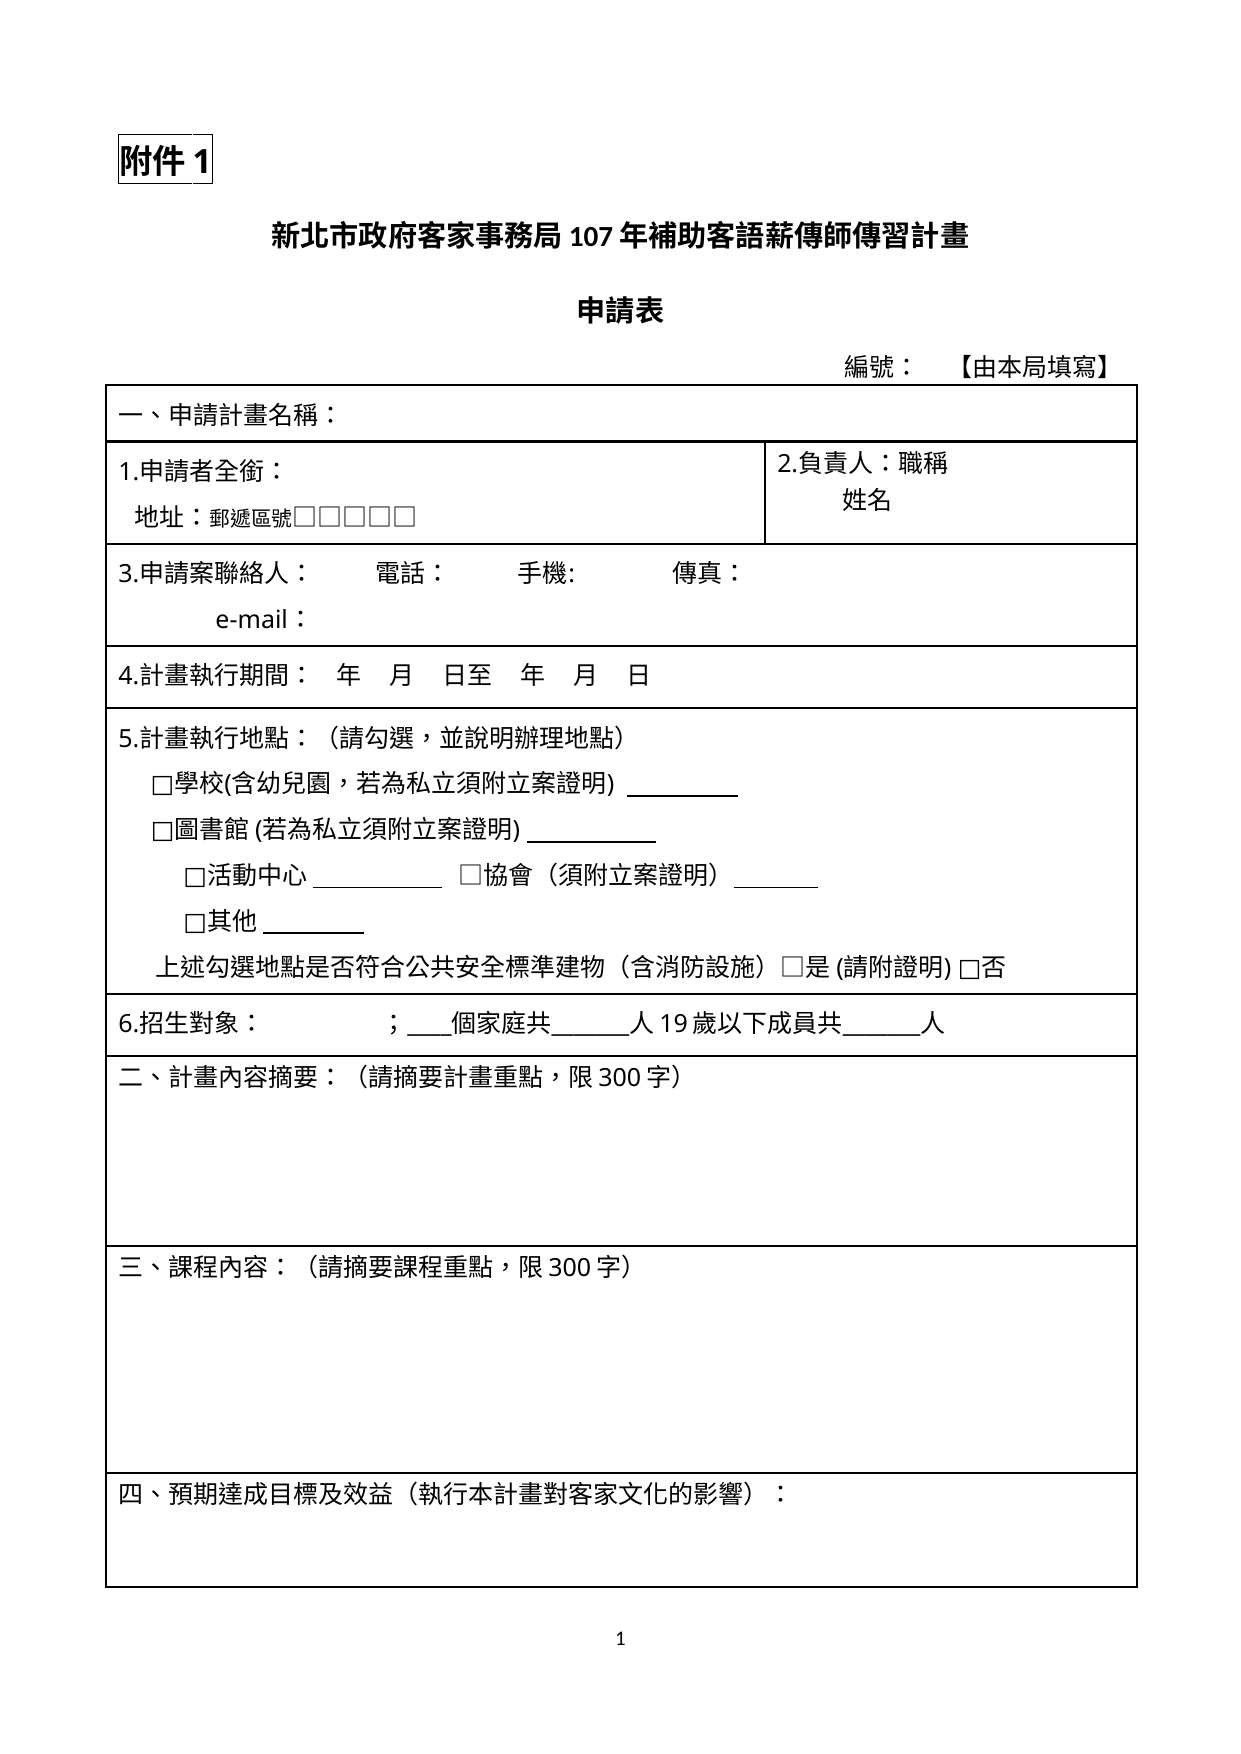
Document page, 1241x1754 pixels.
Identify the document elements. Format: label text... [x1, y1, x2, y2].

text 申請表 [118, 272, 1122, 347]
table_cell 三、課程內容：（請摘要課程重點，限300字） [107, 1247, 1136, 1472]
table_cell 5.計畫執行地點：（請勾選，並說明辦理地點） □學校(含幼兒園，若為私立須附立案證明) □圖書館 (若為私立須附立案證明) □活動中心 □協會（須附立案證明） □其他 上述勾選地點是否符合公共安全標準建物（含消防設施）□是 (請附證明) □否 [107, 709, 1136, 992]
table_cell 四、預期達成目標及效益（執行本計畫對客家文化的影響）： [107, 1474, 1136, 1586]
text 編號： 【由本局填寫】 [118, 347, 1122, 384]
table_cell 4.計畫執行期間： 年 月 日至 年 月 日 [107, 647, 1136, 707]
table_cell 2.負責人：職稱 姓名 [766, 443, 1136, 542]
text 新北市政府客家事務局107年補助客語薪傳師傳習計畫 [118, 197, 1122, 272]
table_cell 二、計畫內容摘要：（請摘要計畫重點，限300字） [107, 1057, 1136, 1244]
table_cell 1.申請者全銜： 地址：郵遞區號□□□□□ [107, 443, 764, 542]
text 附件1 [118, 122, 1122, 197]
table_header 一、申請計畫名稱： [107, 386, 1136, 440]
table_cell 3.申請案聯絡人： 電話： 手機: 傳真： e-mail： [107, 545, 1136, 644]
table_cell 6.招生對象： ；____個家庭共_______人19歲以下成員共_______人 [107, 995, 1136, 1055]
